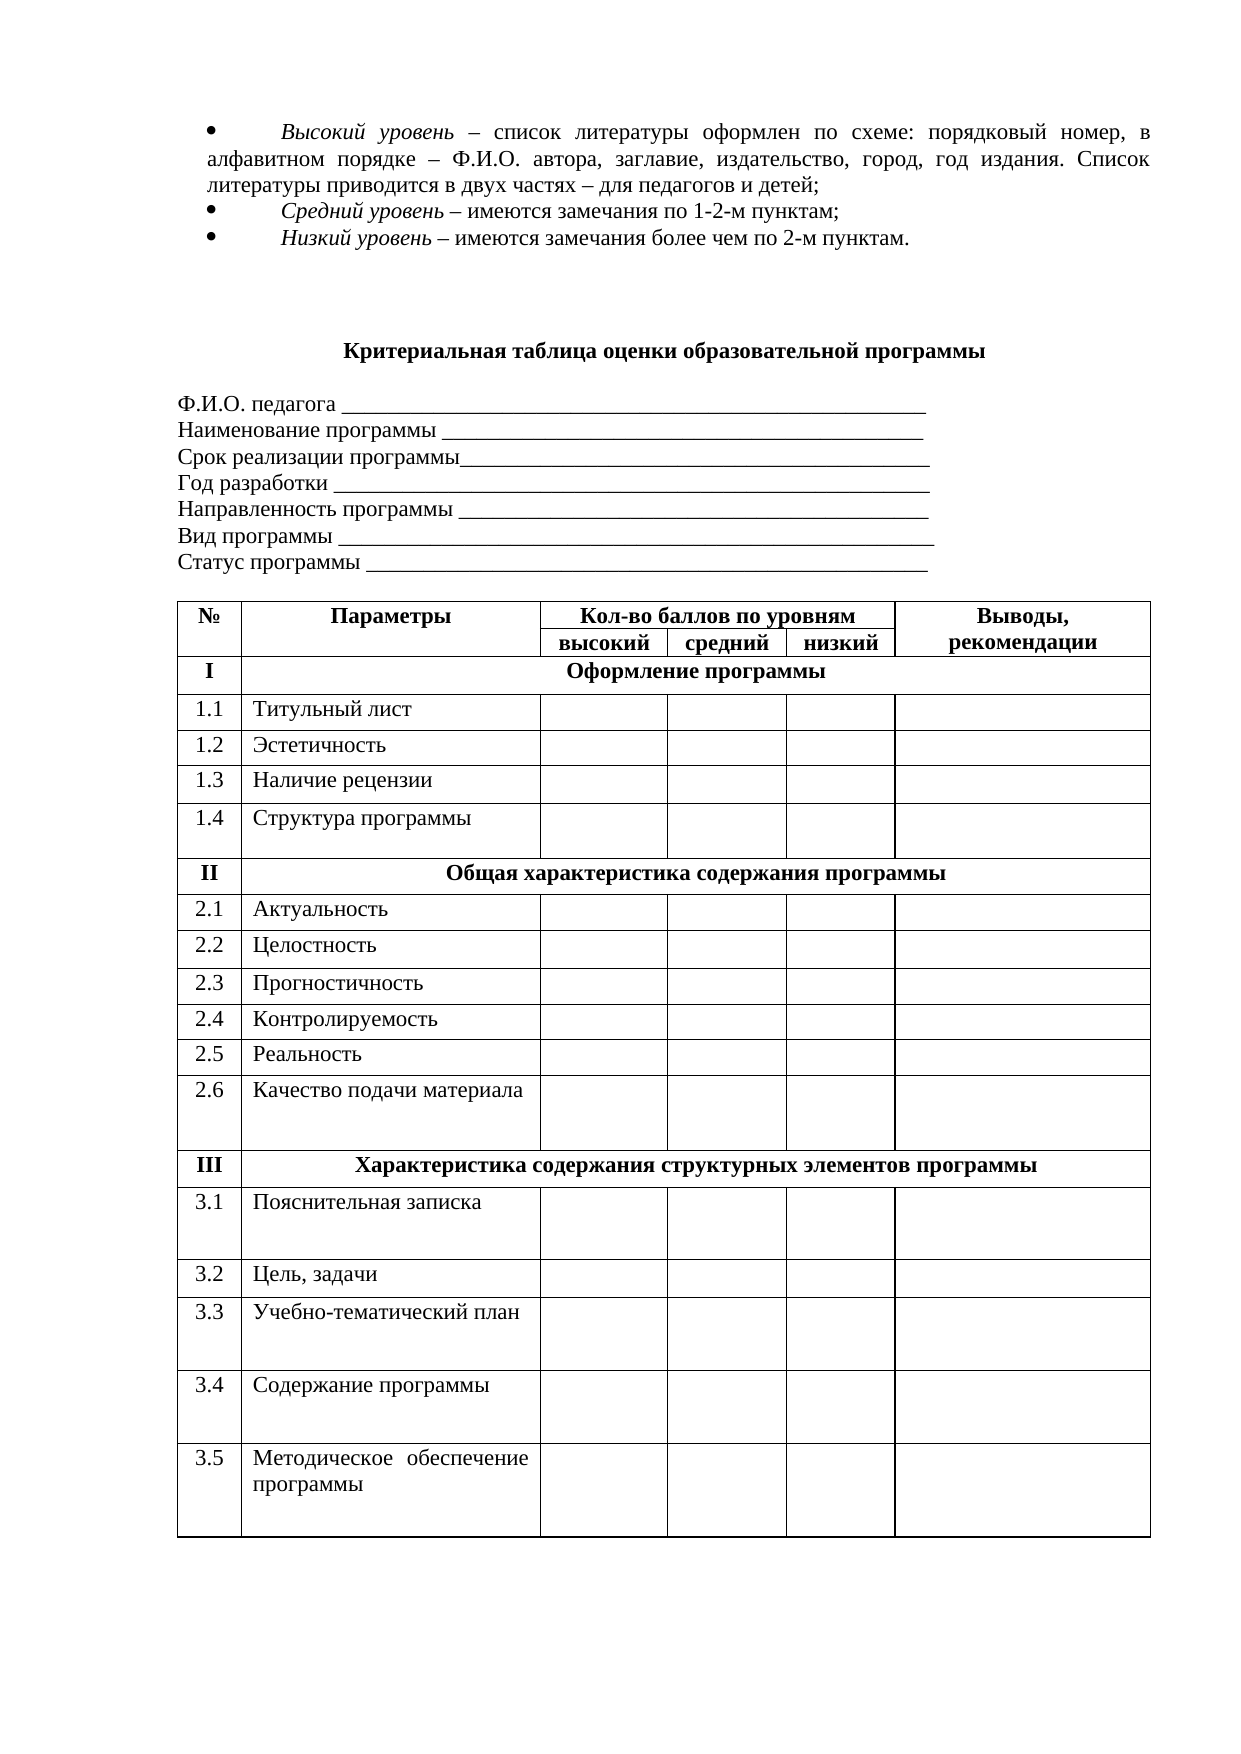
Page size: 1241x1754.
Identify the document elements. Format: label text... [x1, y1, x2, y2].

table_cell [896, 731, 1150, 765]
table_cell [668, 731, 786, 765]
table_cell [896, 766, 1150, 803]
table_cell 3.3 [178, 1298, 241, 1369]
table_cell [896, 1188, 1150, 1259]
table_cell 1.2 [178, 731, 241, 765]
table_cell [541, 1260, 667, 1297]
table_cell высокий [541, 629, 667, 656]
table_cell 2.5 [178, 1040, 241, 1075]
table_cell [541, 1298, 667, 1369]
text Статус программы _________________________________________________ [177, 548, 1152, 574]
table_cell [787, 895, 894, 930]
table_cell [787, 1260, 894, 1297]
table_header Выводы, рекомендации [896, 602, 1150, 656]
table_cell [896, 1260, 1150, 1297]
list Низкий уровень – имеются замечания более чем по 2-м пунктам. [207, 224, 1152, 251]
table_cell [668, 1298, 786, 1369]
table_cell [541, 695, 667, 729]
table_cell [896, 1040, 1150, 1075]
table_cell [668, 1076, 786, 1150]
table_cell Контролируемость [242, 1005, 540, 1039]
table_cell [541, 895, 667, 930]
table_cell Целостность [242, 931, 540, 968]
table_cell [787, 969, 894, 1004]
table_cell Актуальность [242, 895, 540, 930]
table_cell 1.3 [178, 766, 241, 803]
table_cell [668, 931, 786, 968]
table_cell [896, 1298, 1150, 1369]
table_cell [787, 804, 894, 858]
table_cell 3.1 [178, 1188, 241, 1259]
table_cell [787, 766, 894, 803]
table_cell [896, 1444, 1150, 1536]
table_cell [668, 1371, 786, 1443]
table_cell 3.2 [178, 1260, 241, 1297]
table_cell [787, 695, 894, 729]
text Ф.И.О. педагога ___________________________________________________ [177, 390, 1152, 416]
list Средний уровень – имеются замечания по 1-2-м пунктам; [207, 198, 1152, 224]
table_cell [896, 804, 1150, 858]
table_cell [787, 1040, 894, 1075]
table_cell Титульный лист [242, 695, 540, 729]
table_cell III [178, 1151, 241, 1187]
text Год разработки ____________________________________________________ [177, 469, 1152, 496]
table_cell Прогностичность [242, 969, 540, 1004]
table_cell 2.3 [178, 969, 241, 1004]
list Высокий уровень – список литературы оформлен по схеме: порядковый номер, в алфавитном порядке – Ф.И.О. автора, заглавие, издательство, город, год издания. Список литературы приводится в двух частях – для педагогов и детей; [207, 118, 1152, 198]
table_cell [668, 695, 786, 729]
table_cell [541, 1076, 667, 1150]
table_cell [541, 1188, 667, 1259]
text Критериальная таблица оценки образовательной программы [177, 337, 1152, 364]
table_cell [668, 766, 786, 803]
table_cell Пояснительная записка [242, 1188, 540, 1259]
table_cell средний [668, 629, 786, 656]
table_cell [896, 1076, 1150, 1150]
table_cell [896, 969, 1150, 1004]
table_cell Содержание программы [242, 1371, 540, 1443]
table_cell Эстетичность [242, 731, 540, 765]
table_cell Методическое обеспечение программы [242, 1444, 540, 1536]
table_cell [668, 895, 786, 930]
table_cell [668, 969, 786, 1004]
table_cell Характеристика содержания структурных элементов программы [242, 1151, 1150, 1187]
table_cell [787, 1444, 894, 1536]
table_cell 2.6 [178, 1076, 241, 1150]
table_cell [787, 1188, 894, 1259]
table_cell 2.2 [178, 931, 241, 968]
table_cell [787, 1371, 894, 1443]
table_cell 2.4 [178, 1005, 241, 1039]
table_cell Учебно-тематический план [242, 1298, 540, 1369]
text Срок реализации программы_________________________________________ [177, 443, 1152, 469]
table_cell II [178, 859, 241, 894]
table_cell Цель, задачи [242, 1260, 540, 1297]
table_cell [668, 1188, 786, 1259]
table_cell [668, 1260, 786, 1297]
table_header № [178, 602, 241, 656]
table_cell [541, 1040, 667, 1075]
text Направленность программы _________________________________________ [177, 496, 1152, 522]
table_cell [668, 804, 786, 858]
table_cell [896, 1371, 1150, 1443]
table_cell [541, 931, 667, 968]
table_cell Наличие рецензии [242, 766, 540, 803]
table_cell [787, 1076, 894, 1150]
table_cell [787, 1298, 894, 1369]
table_cell Качество подачи материала [242, 1076, 540, 1150]
table_cell [896, 931, 1150, 968]
table_cell I [178, 657, 241, 694]
table_cell [541, 969, 667, 1004]
table_cell 3.4 [178, 1371, 241, 1443]
table_cell [668, 1005, 786, 1039]
table_cell [541, 1371, 667, 1443]
table_cell [787, 731, 894, 765]
table_header Параметры [242, 602, 540, 656]
table_cell [787, 1005, 894, 1039]
text Наименование программы __________________________________________ [177, 416, 1152, 443]
table_cell Структура программы [242, 804, 540, 858]
table_cell 1.4 [178, 804, 241, 858]
text Вид программы ____________________________________________________ [177, 522, 1152, 548]
table_cell 3.5 [178, 1444, 241, 1536]
table_cell низкий [787, 629, 894, 656]
table_header Кол-во баллов по уровням [541, 602, 894, 628]
table_cell 1.1 [178, 695, 241, 729]
table_cell 2.1 [178, 895, 241, 930]
table_cell Оформление программы [242, 657, 1150, 694]
table_cell [668, 1444, 786, 1536]
table_cell Реальность [242, 1040, 540, 1075]
table_cell [541, 804, 667, 858]
table_cell [896, 695, 1150, 729]
table_cell [541, 766, 667, 803]
table_cell Общая характеристика содержания программы [242, 859, 1150, 894]
table_cell [541, 731, 667, 765]
table_cell [896, 1005, 1150, 1039]
table_cell [896, 895, 1150, 930]
table_cell [668, 1040, 786, 1075]
table_cell [541, 1444, 667, 1536]
table_cell [787, 931, 894, 968]
table_cell [541, 1005, 667, 1039]
